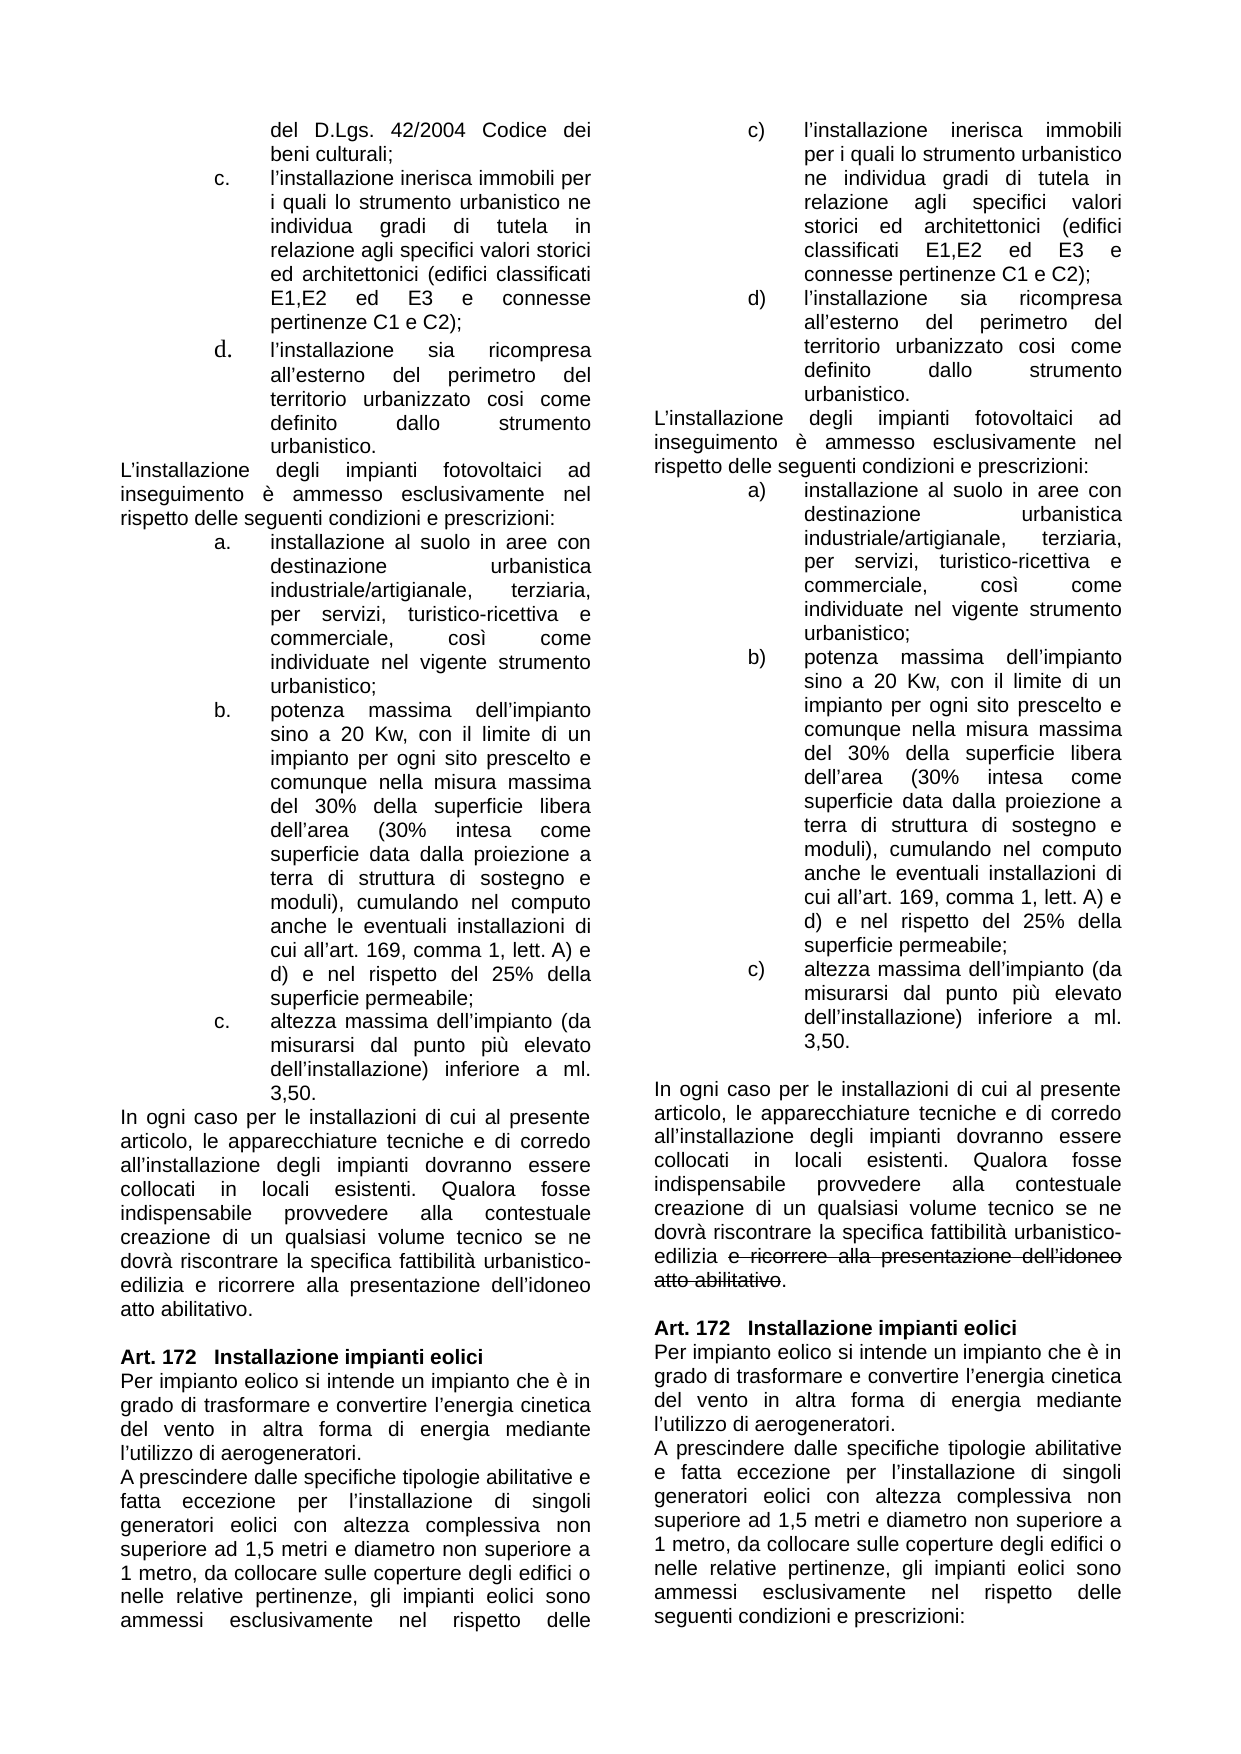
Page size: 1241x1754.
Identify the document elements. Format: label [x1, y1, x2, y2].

table_cell [591, 118, 654, 1632]
